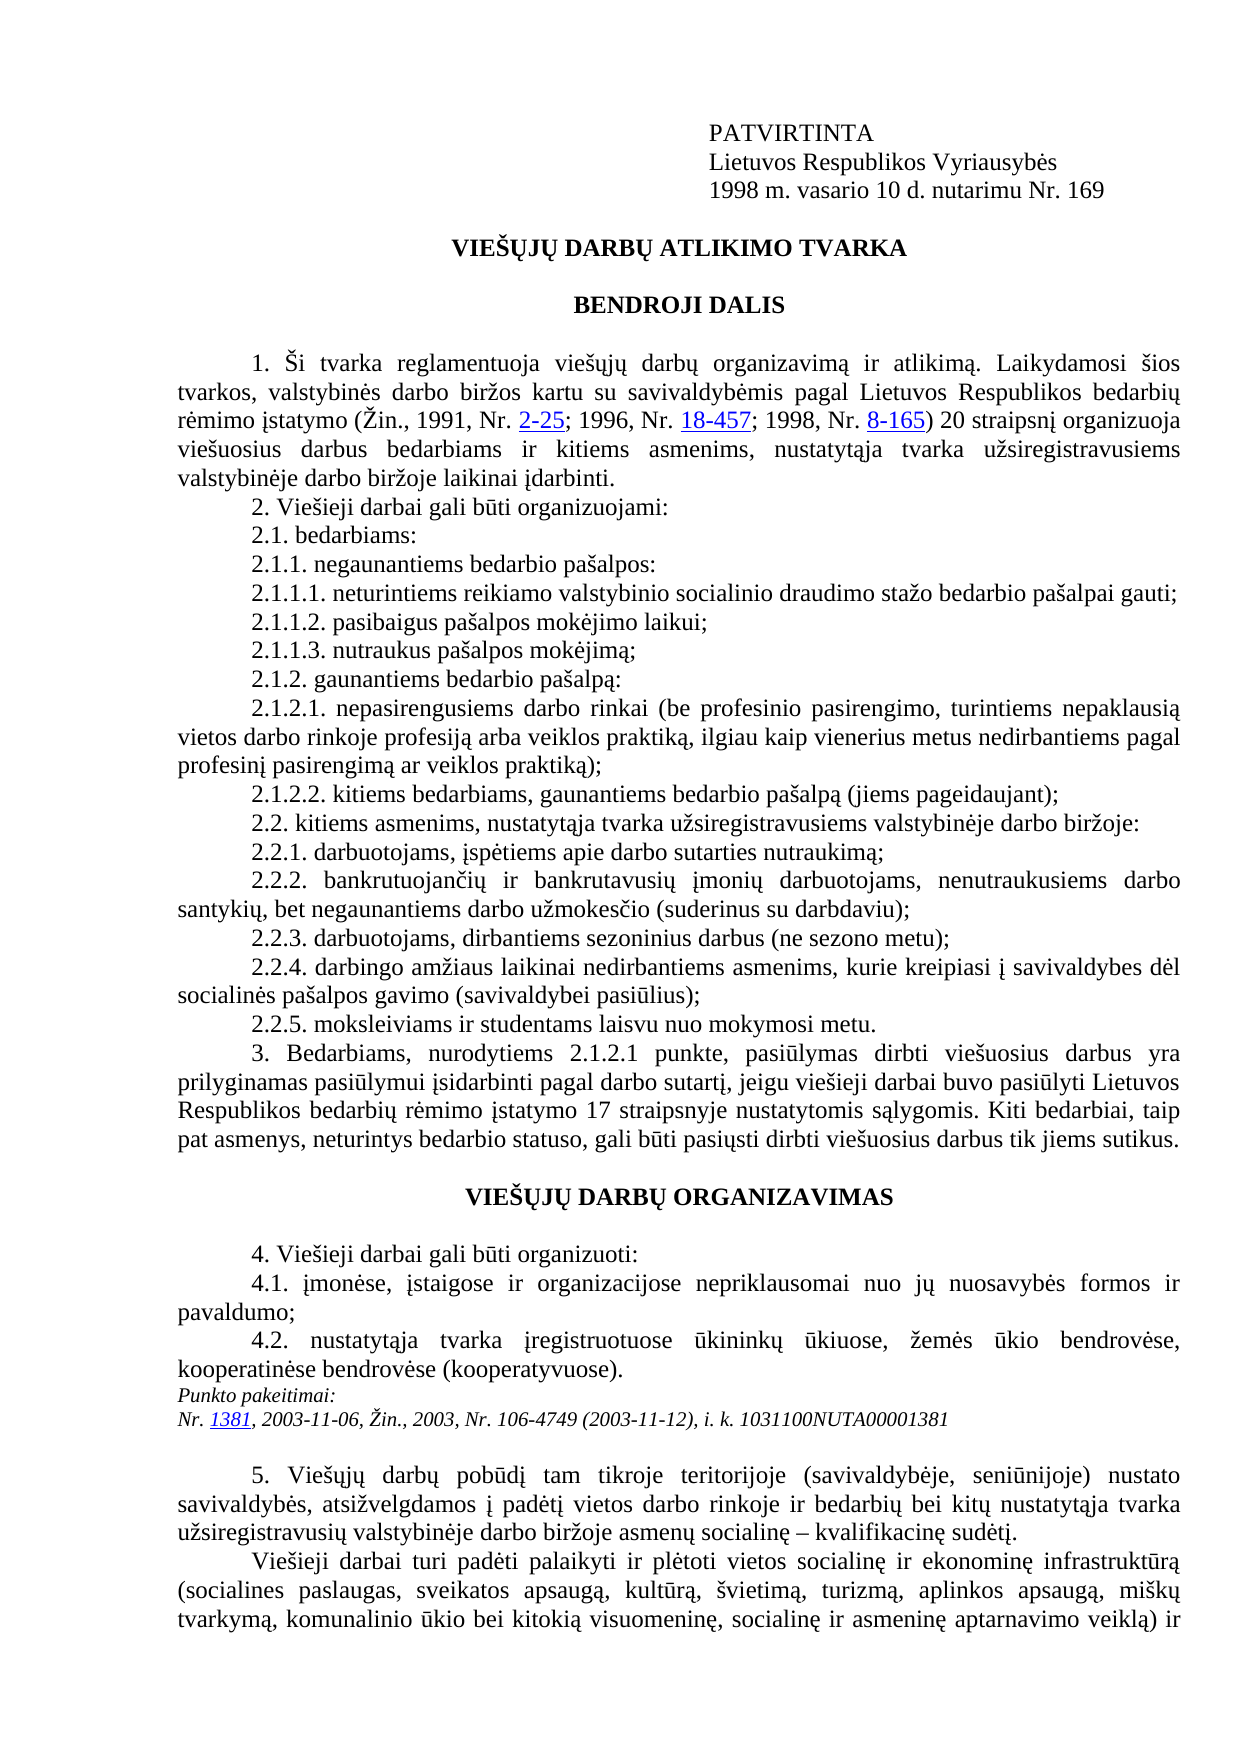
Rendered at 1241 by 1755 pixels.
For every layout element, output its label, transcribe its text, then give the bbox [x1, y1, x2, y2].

text 2.2.2. bankrutuojančių ir bankrutavusių įmonių darbuotojams, nenutraukusiems darbo santykių, bet negaunantiems darbo užmokesčio (suderinus su darbdaviu); [177, 866, 1181, 923]
text 2.2. kitiems asmenims, nustatytąja tvarka užsiregistravusiems valstybinėje darbo biržoje: [177, 808, 1181, 837]
text PATVIRTINTA [177, 118, 1181, 147]
text 2.2.3. darbuotojams, dirbantiems sezoninius darbus (ne sezono metu); [177, 923, 1181, 952]
text 2.1.2. gaunantiems bedarbio pašalpą: [177, 664, 1181, 693]
text Nr. 1381, 2003-11-06, Žin., 2003, Nr. 106-4749 (2003-11-12), i. k. 1031100NUTA00001381 [177, 1407, 1181, 1431]
text 4. Viešieji darbai gali būti organizuoti: [177, 1239, 1181, 1268]
text 2.1. bedarbiams: [177, 521, 1181, 549]
text 2. Viešieji darbai gali būti organizuojami: [177, 492, 1181, 521]
text 1998 m. vasario 10 d. nutarimu Nr. 169 [177, 176, 1181, 204]
text 2.1.2.2. kitiems bedarbiams, gaunantiems bedarbio pašalpą (jiems pageidaujant); [177, 779, 1181, 808]
text Punkto pakeitimai: [177, 1383, 1181, 1407]
text 5. Viešųjų darbų pobūdį tam tikroje teritorijoje (savivaldybėje, seniūnijoje) nustato savivaldybės, atsižvelgdamos į padėtį vietos darbo rinkoje ir bedarbių bei kitų nustatytąja tvarka užsiregistravusių valstybinėje darbo biržoje asmenų socialinę – kvalifikacinę sudėtį. [177, 1460, 1181, 1546]
text 2.1.1. negaunantiems bedarbio pašalpos: [177, 549, 1181, 578]
text Viešųjų darbų organizavimas [177, 1182, 1181, 1211]
text 2.1.1.3. nutraukus pašalpos mokėjimą; [177, 636, 1181, 664]
text 2.2.4. darbingo amžiaus laikinai nedirbantiems asmenims, kurie kreipiasi į savivaldybes dėl socialinės pašalpos gavimo (savivaldybei pasiūlius); [177, 952, 1181, 1009]
text Viešieji darbai turi padėti palaikyti ir plėtoti vietos socialinę ir ekonominę infrastruktūrą (socialines paslaugas, sveikatos apsaugą, kultūrą, švietimą, turizmą, aplinkos apsaugą, miškų tvarkymą, komunalinio ūkio bei kitokią visuomeninę, socialinę ir asmeninę aptarnavimo veiklą) ir [177, 1546, 1181, 1632]
text 2.1.1.1. neturintiems reikiamo valstybinio socialinio draudimo stažo bedarbio pašalpai gauti; [177, 578, 1181, 607]
text 2.2.5. moksleiviams ir studentams laisvu nuo mokymosi metu. [177, 1009, 1181, 1038]
text 2.1.2.1. nepasirengusiems darbo rinkai (be profesinio pasirengimo, turintiems nepaklausią vietos darbo rinkoje profesiją arba veiklos praktiką, ilgiau kaip vienerius metus nedirbantiems pagal profesinį pasirengimą ar veiklos praktiką); [177, 693, 1181, 779]
text 1. Ši tvarka reglamentuoja viešųjų darbų organizavimą ir atlikimą. Laikydamosi šios tvarkos, valstybinės darbo biržos kartu su savivaldybėmis pagal Lietuvos Respublikos bedarbių rėmimo įstatymo (Žin., 1991, Nr. 2-25; 1996, Nr. 18-457; 1998, Nr. 8-165) 20 straipsnį organizuoja viešuosius darbus bedarbiams ir kitiems asmenims, nustatytąja tvarka užsiregistravusiems valstybinėje darbo biržoje laikinai įdarbinti. [177, 348, 1181, 492]
text 4.2. nustatytąja tvarka įregistruotuose ūkininkų ūkiuose, žemės ūkio bendrovėse, kooperatinėse bendrovėse (kooperatyvuose). [177, 1326, 1181, 1383]
text 2.1.1.2. pasibaigus pašalpos mokėjimo laikui; [177, 607, 1181, 636]
text 4.1. įmonėse, įstaigose ir organizacijose nepriklausomai nuo jų nuosavybės formos ir pavaldumo; [177, 1268, 1181, 1326]
text 2.2.1. darbuotojams, įspėtiems apie darbo sutarties nutraukimą; [177, 837, 1181, 866]
text 3. Bedarbiams, nurodytiems 2.1.2.1 punkte, pasiūlymas dirbti viešuosius darbus yra prilyginamas pasiūlymui įsidarbinti pagal darbo sutartį, jeigu viešieji darbai buvo pasiūlyti Lietuvos Respublikos bedarbių rėmimo įstatymo 17 straipsnyje nustatytomis sąlygomis. Kiti bedarbiai, taip pat asmenys, neturintys bedarbio statuso, gali būti pasiųsti dirbti viešuosius darbus tik jiems sutikus. [177, 1038, 1181, 1153]
text Viešųjų darbų atlikimo tvarka [177, 233, 1181, 262]
text Bendroji dalis [177, 291, 1181, 319]
text Lietuvos Respublikos Vyriausybės [177, 147, 1181, 176]
